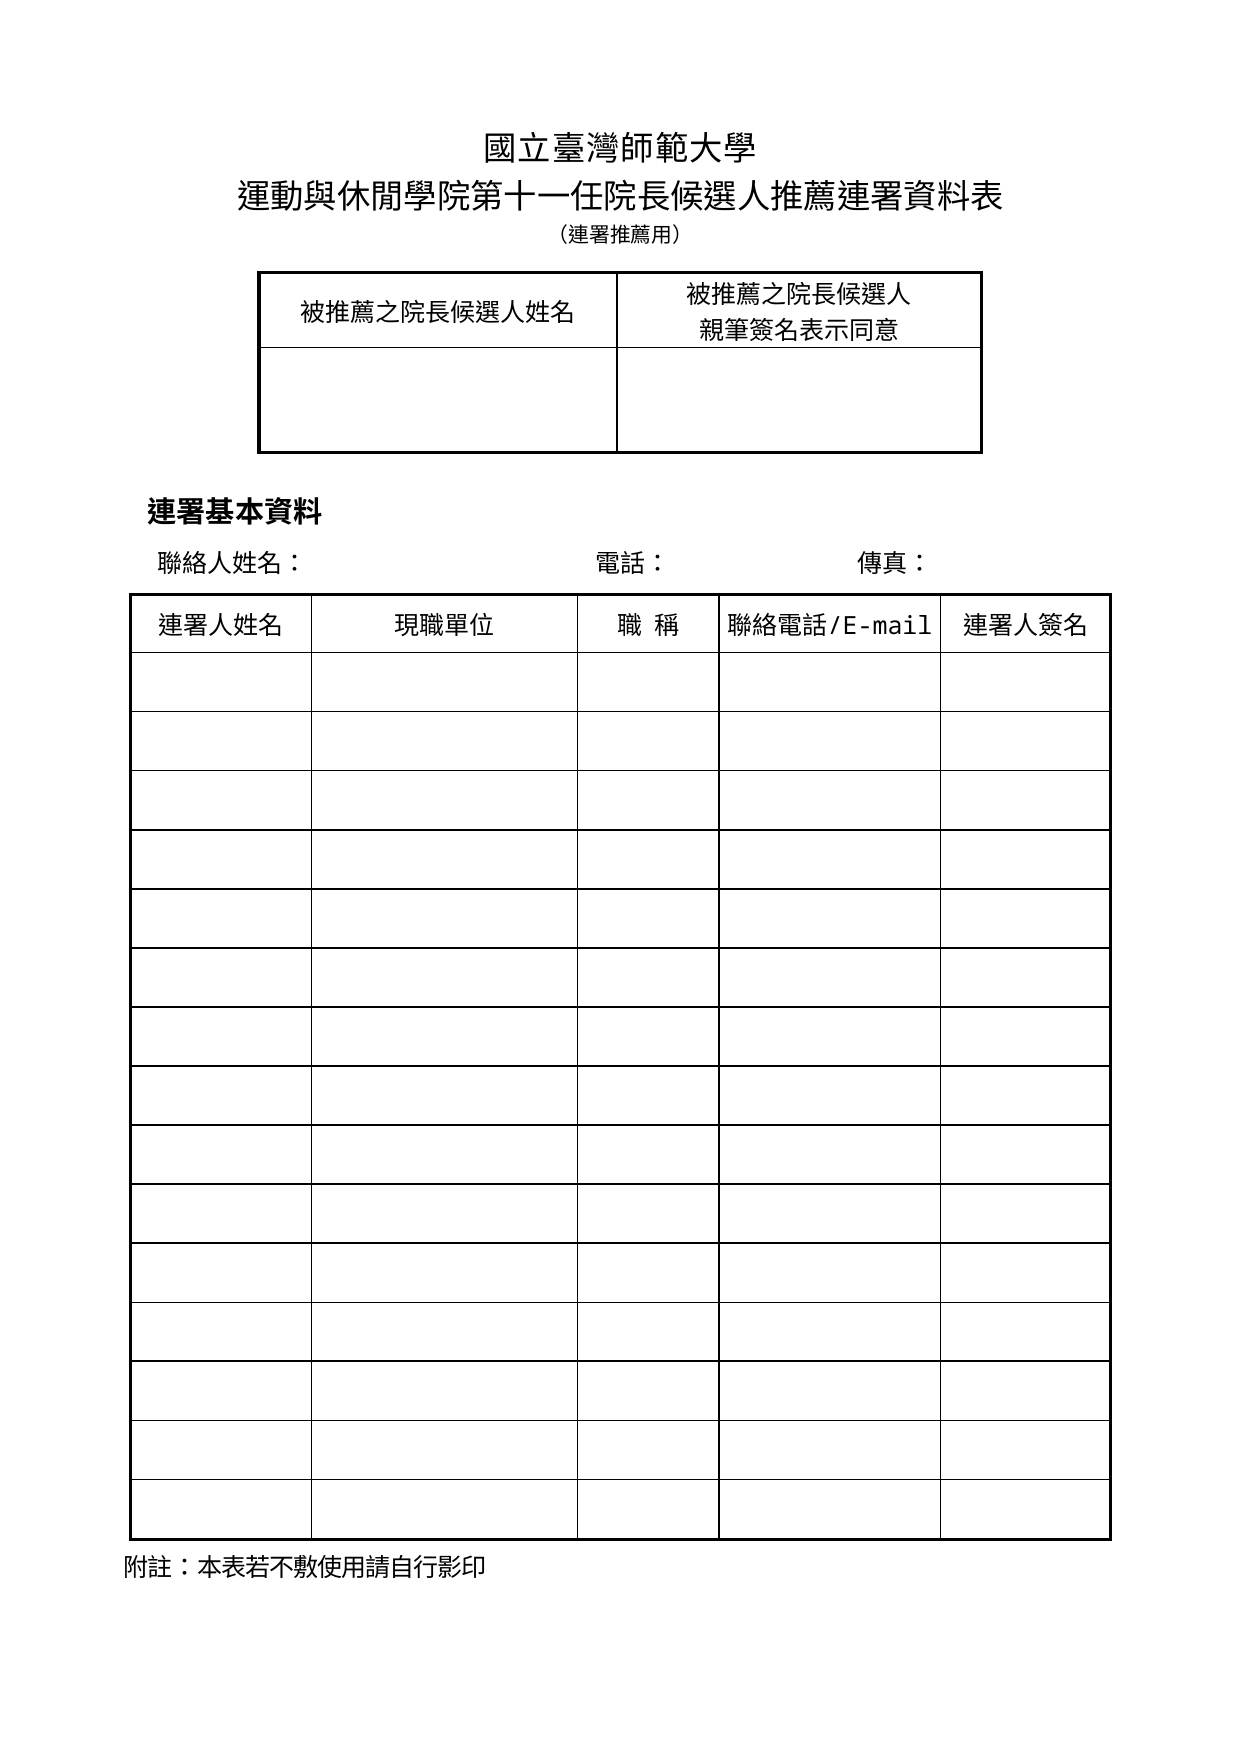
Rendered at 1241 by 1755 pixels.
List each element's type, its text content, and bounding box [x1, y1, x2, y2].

table_cell [578, 712, 718, 770]
table_cell [132, 771, 311, 829]
table_cell [578, 1244, 718, 1301]
table_cell [941, 712, 1109, 770]
table_cell [578, 890, 718, 947]
table_cell [941, 1185, 1109, 1242]
table_cell [578, 1008, 718, 1065]
table_cell [132, 712, 311, 770]
table_cell [578, 949, 718, 1006]
table_cell [312, 1008, 577, 1065]
table_cell [941, 890, 1109, 947]
table_cell [132, 831, 311, 888]
table_cell [720, 1421, 940, 1478]
table_cell [132, 1244, 311, 1301]
table_cell [312, 712, 577, 770]
table_cell [720, 1303, 940, 1360]
table_cell [578, 771, 718, 829]
table_cell [132, 890, 311, 947]
table_cell [578, 653, 718, 711]
table_cell [312, 831, 577, 888]
table_cell [132, 1067, 311, 1124]
table_cell [720, 653, 940, 711]
table_cell [578, 1480, 718, 1538]
subtitle 運動與休閒學院第十一任院長候選人推薦連署資料表 [112, 170, 1128, 218]
table_cell [312, 1303, 577, 1360]
table_header 職 稱 [578, 596, 718, 652]
table_cell [941, 653, 1109, 711]
table_cell [132, 1126, 311, 1183]
table_cell [312, 1067, 577, 1124]
table_cell [720, 890, 940, 947]
table_cell [720, 712, 940, 770]
table_cell [132, 1008, 311, 1065]
table_header 連署人簽名 [941, 596, 1109, 652]
table_cell [578, 1126, 718, 1183]
table_cell [720, 1480, 940, 1538]
table_cell [578, 831, 718, 888]
table_cell [312, 1244, 577, 1301]
table_cell [941, 1303, 1109, 1360]
table_cell [312, 949, 577, 1006]
table_cell [941, 1244, 1109, 1301]
table_cell [132, 1362, 311, 1419]
table_cell [720, 1362, 940, 1419]
table_cell [132, 1303, 311, 1360]
table_cell [132, 1185, 311, 1242]
table_cell [618, 348, 980, 451]
text 附註：本表若不敷使用請自行影印 [112, 1547, 1128, 1583]
table_cell [261, 348, 616, 451]
table_header 現職單位 [312, 596, 577, 652]
text 連署基本資料 [112, 489, 1128, 531]
table_cell [720, 949, 940, 1006]
table_cell [941, 1421, 1109, 1478]
table_cell [720, 1126, 940, 1183]
table_cell [941, 1067, 1109, 1124]
table_cell [132, 1421, 311, 1478]
table_cell [941, 1008, 1109, 1065]
table_cell [720, 1244, 940, 1301]
table_header 聯絡電話/E-mail [720, 596, 940, 652]
table_cell [312, 890, 577, 947]
table_cell [941, 771, 1109, 829]
table_cell [720, 1008, 940, 1065]
table_cell [720, 1185, 940, 1242]
table_cell [941, 1362, 1109, 1419]
table_header 連署人姓名 [132, 596, 311, 652]
table_cell [312, 771, 577, 829]
table_cell [132, 1480, 311, 1538]
table_header 被推薦之院長候選人姓名 [261, 274, 616, 347]
subtitle （連署推薦用） [112, 218, 1128, 248]
table_cell [720, 771, 940, 829]
table_cell [941, 1126, 1109, 1183]
table_cell [720, 831, 940, 888]
table_cell [578, 1421, 718, 1478]
table_cell [578, 1303, 718, 1360]
table_cell [578, 1362, 718, 1419]
table_cell [720, 1067, 940, 1124]
text 國立臺灣師範大學 [112, 122, 1128, 170]
table_header 被推薦之院長候選人 親筆簽名表示同意 [618, 274, 980, 347]
table_cell [132, 653, 311, 711]
text 聯絡人姓名： 電話： 傳真： [112, 544, 1128, 580]
table_cell [132, 949, 311, 1006]
table_cell [312, 1421, 577, 1478]
table_cell [578, 1067, 718, 1124]
table_cell [941, 949, 1109, 1006]
table_cell [941, 831, 1109, 888]
table_cell [578, 1185, 718, 1242]
table_cell [941, 1480, 1109, 1538]
table_cell [312, 1362, 577, 1419]
table_cell [312, 1480, 577, 1538]
table_cell [312, 1126, 577, 1183]
table_cell [312, 653, 577, 711]
table_cell [312, 1185, 577, 1242]
